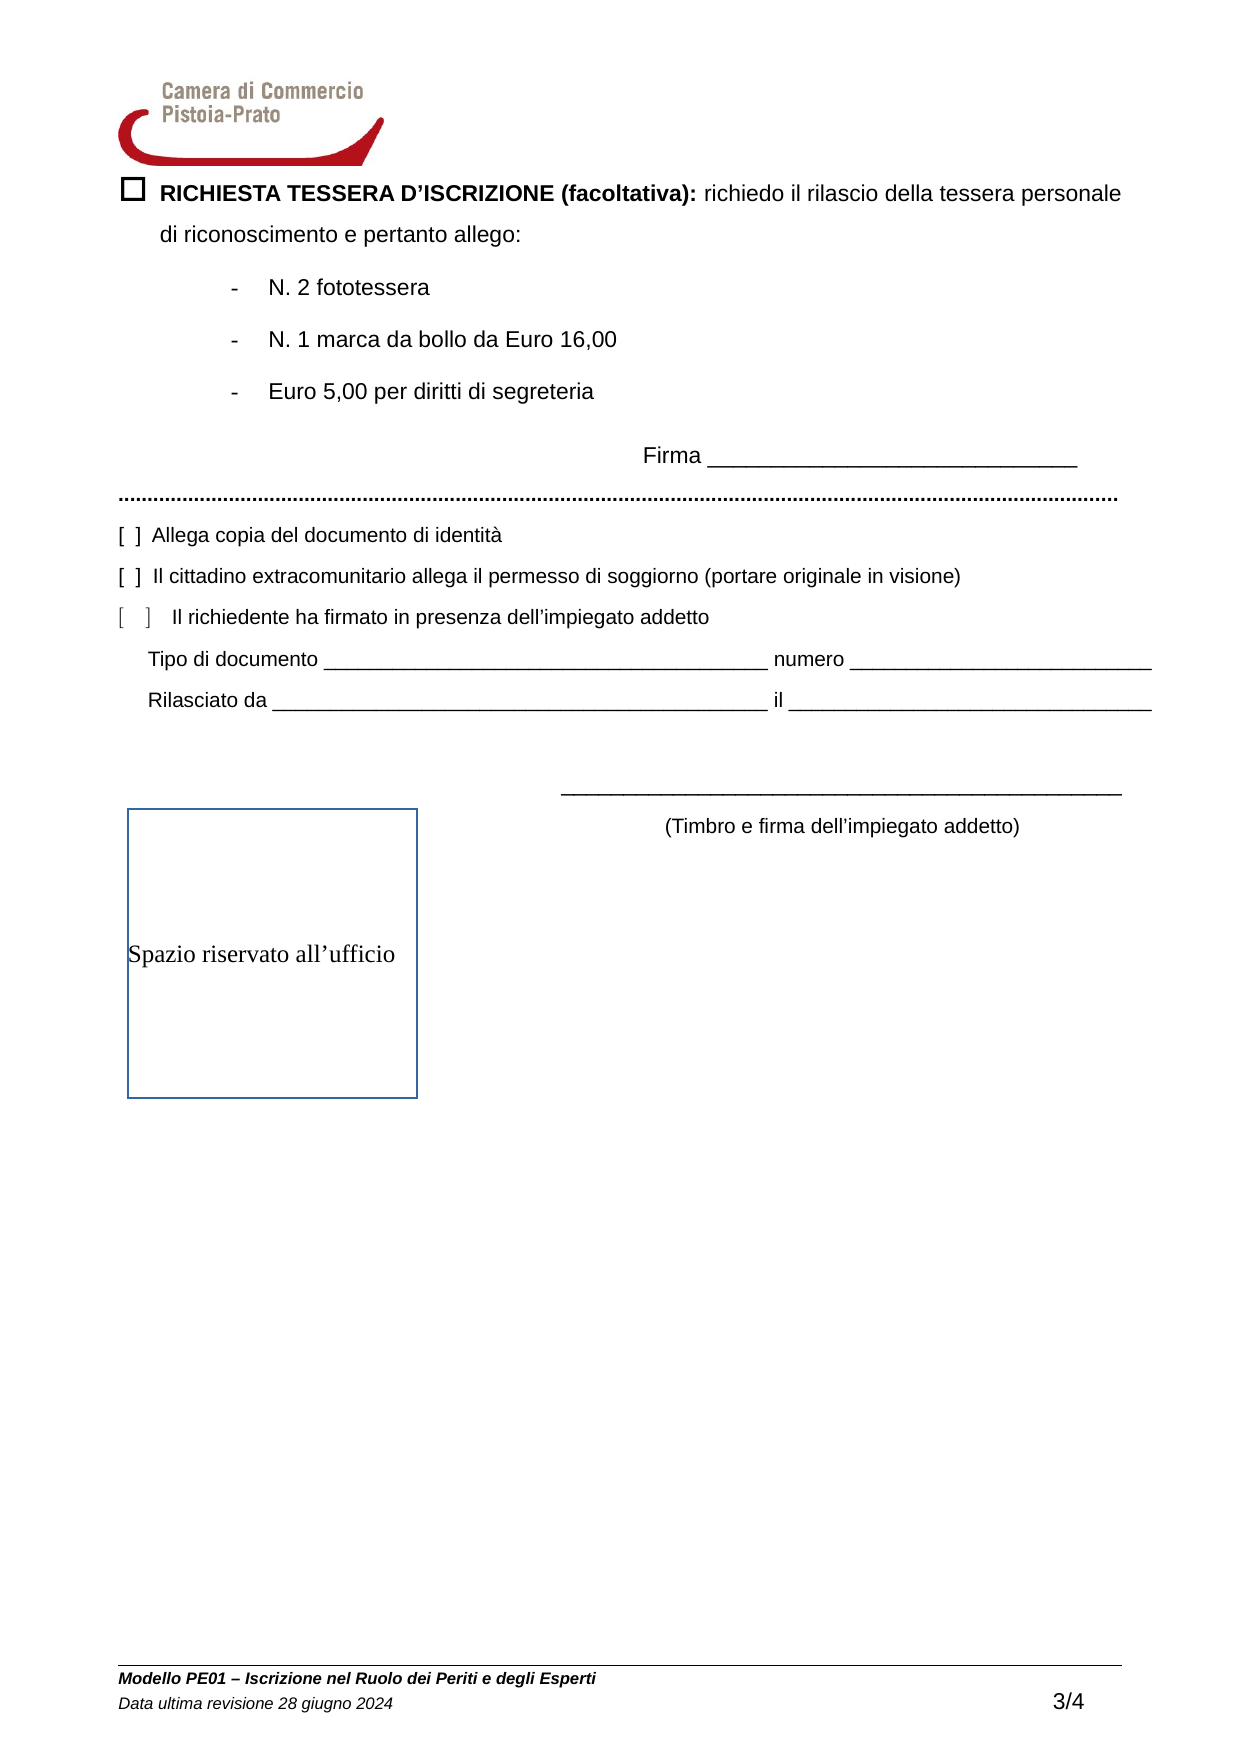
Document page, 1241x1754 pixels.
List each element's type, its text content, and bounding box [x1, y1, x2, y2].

text Il richiedente ha firmato in presenza dell’impiegato addetto [118, 605, 1122, 629]
list Euro 5,00 per diritti di segreteria [231, 378, 1122, 404]
text Tipo di documento numero [148, 646, 1122, 670]
text (Timbro e firma dell’impiegato addetto) [418, 814, 1122, 838]
list N. 2 fototessera [231, 273, 1122, 300]
text Rilasciato da il [148, 688, 1122, 712]
picture [118, 76, 384, 166]
list N. 1 marca da bollo da Euro 16,00 [231, 326, 1122, 352]
text [ ] Allega copia del documento di identità [118, 523, 1122, 547]
list RICHIESTA TESSERA D’ISCRIZIONE (facoltativa): richiedo il rilascio della tessera personale di riconoscimento e pertanto allego: [118, 178, 1122, 248]
text Firma _____________________________ [605, 442, 1122, 469]
text [ ] Il cittadino extracomunitario allega il permesso di soggiorno (portare originale in visione) [118, 564, 1122, 588]
